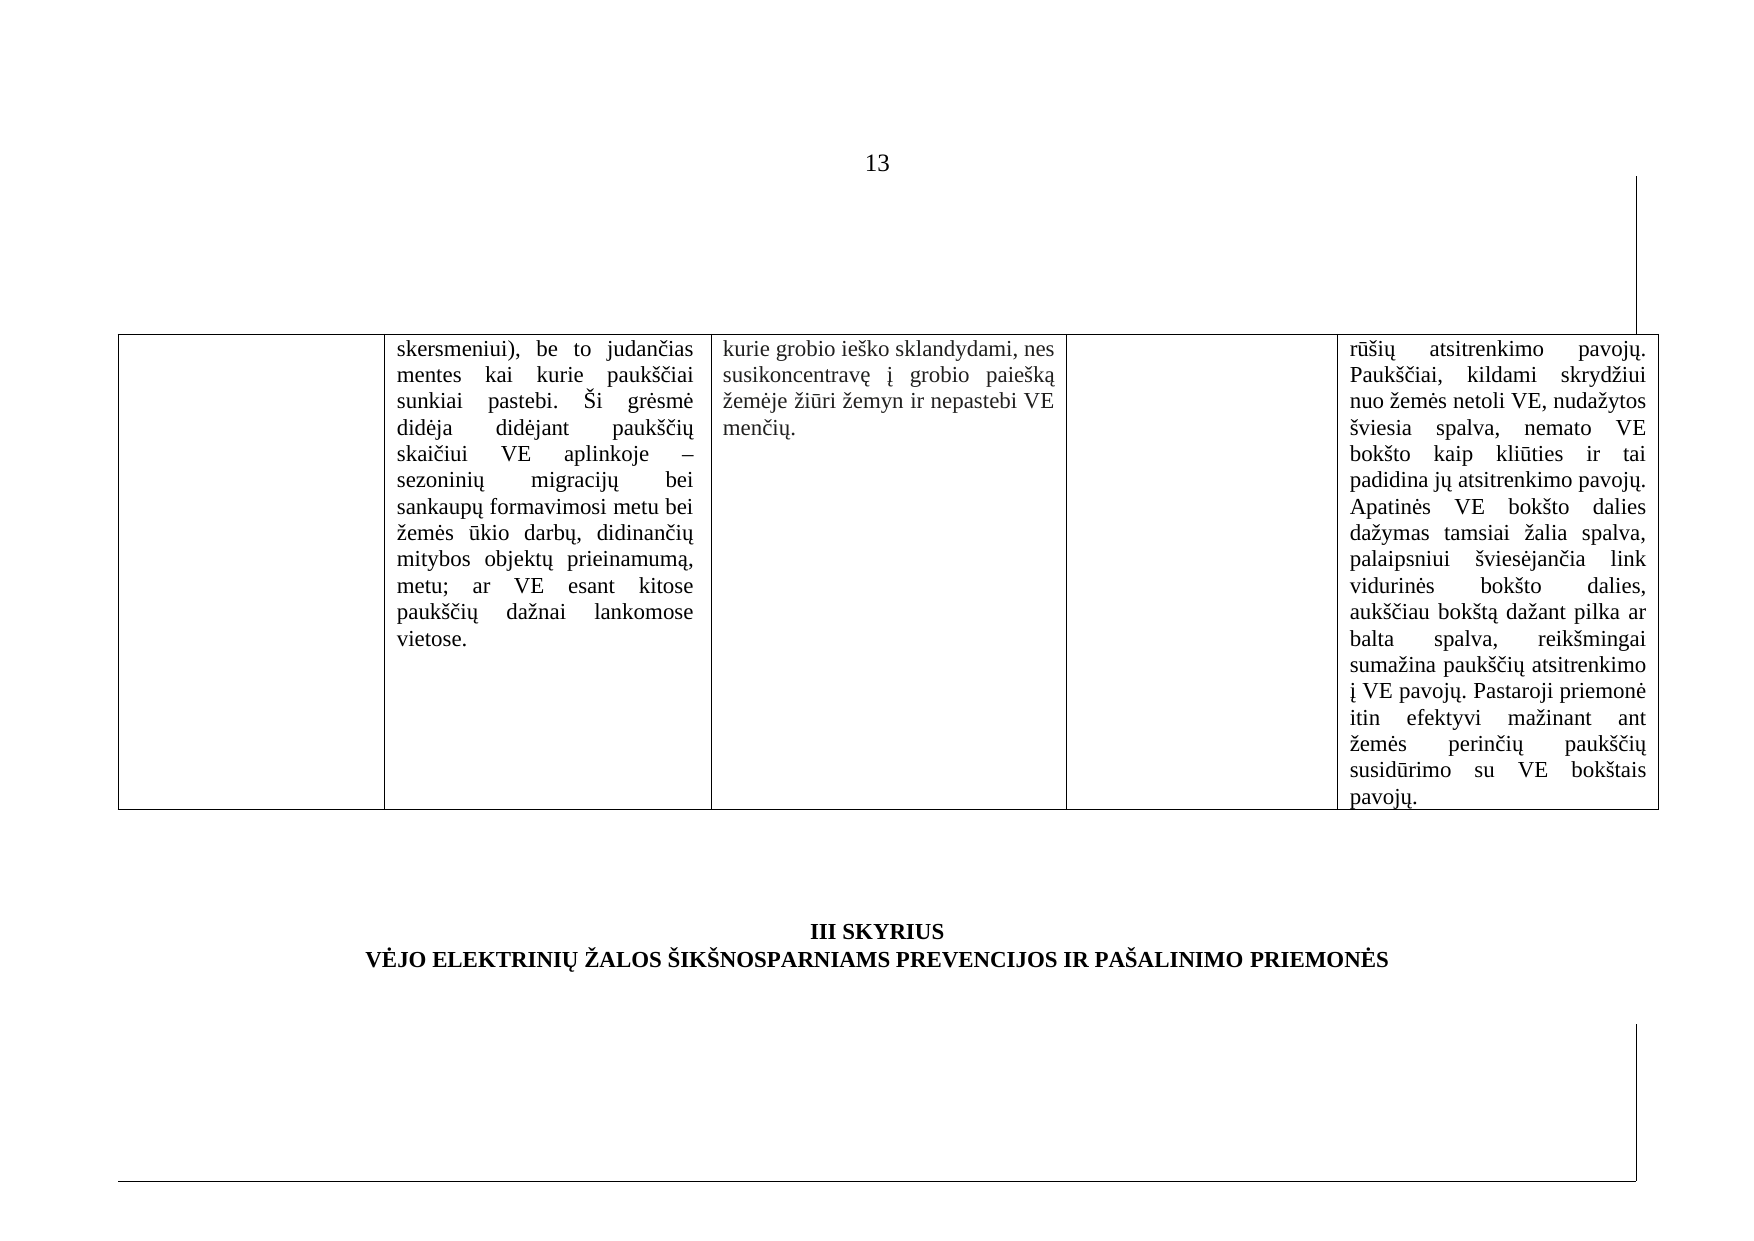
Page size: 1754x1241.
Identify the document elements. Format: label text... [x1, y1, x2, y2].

text VĖJO ELEKTRINIŲ ŽALOS ŠIKŠNOSPARNIAMS PREVENCIJOS IR PAŠALINIMO PRIEMONĖS [118, 944, 1636, 973]
table_cell [119, 335, 384, 809]
table_cell rūšių atsitrenkimo pavojų. Paukščiai, kildami skrydžiui nuo žemės netoli VE, nudažytos šviesia spalva, nemato VE bokšto kaip kliūties ir tai padidina jų atsitrenkimo pavojų. Apatinės VE bokšto dalies dažymas tamsiai žalia spalva, palaipsniui šviesėjančia link vidurinės bokšto dalies, aukščiau bokštą dažant pilka ar balta spalva, reikšmingai sumažina paukščių atsitrenkimo į VE pavojų. Pastaroji priemonė itin efektyvi mažinant ant žemės perinčių paukščių susidūrimo su VE bokštais pavojų. [1338, 335, 1658, 809]
table_cell skersmeniui), be to judančias mentes kai kurie paukščiai sunkiai pastebi. Ši grėsmė didėja didėjant paukščių skaičiui VE aplinkoje – sezoninių migracijų bei sankaupų formavimosi metu bei žemės ūkio darbų, didinančių mitybos objektų prieinamumą, metu; ar VE esant kitose paukščių dažnai lankomose vietose. [385, 335, 711, 809]
table_cell [1067, 335, 1337, 809]
table_cell kurie grobio ieško sklandydami, nes susikoncentravę į grobio paiešką žemėje žiūri žemyn ir nepastebi VE menčių. [712, 335, 1066, 809]
text III SKYRIUS [118, 918, 1636, 944]
